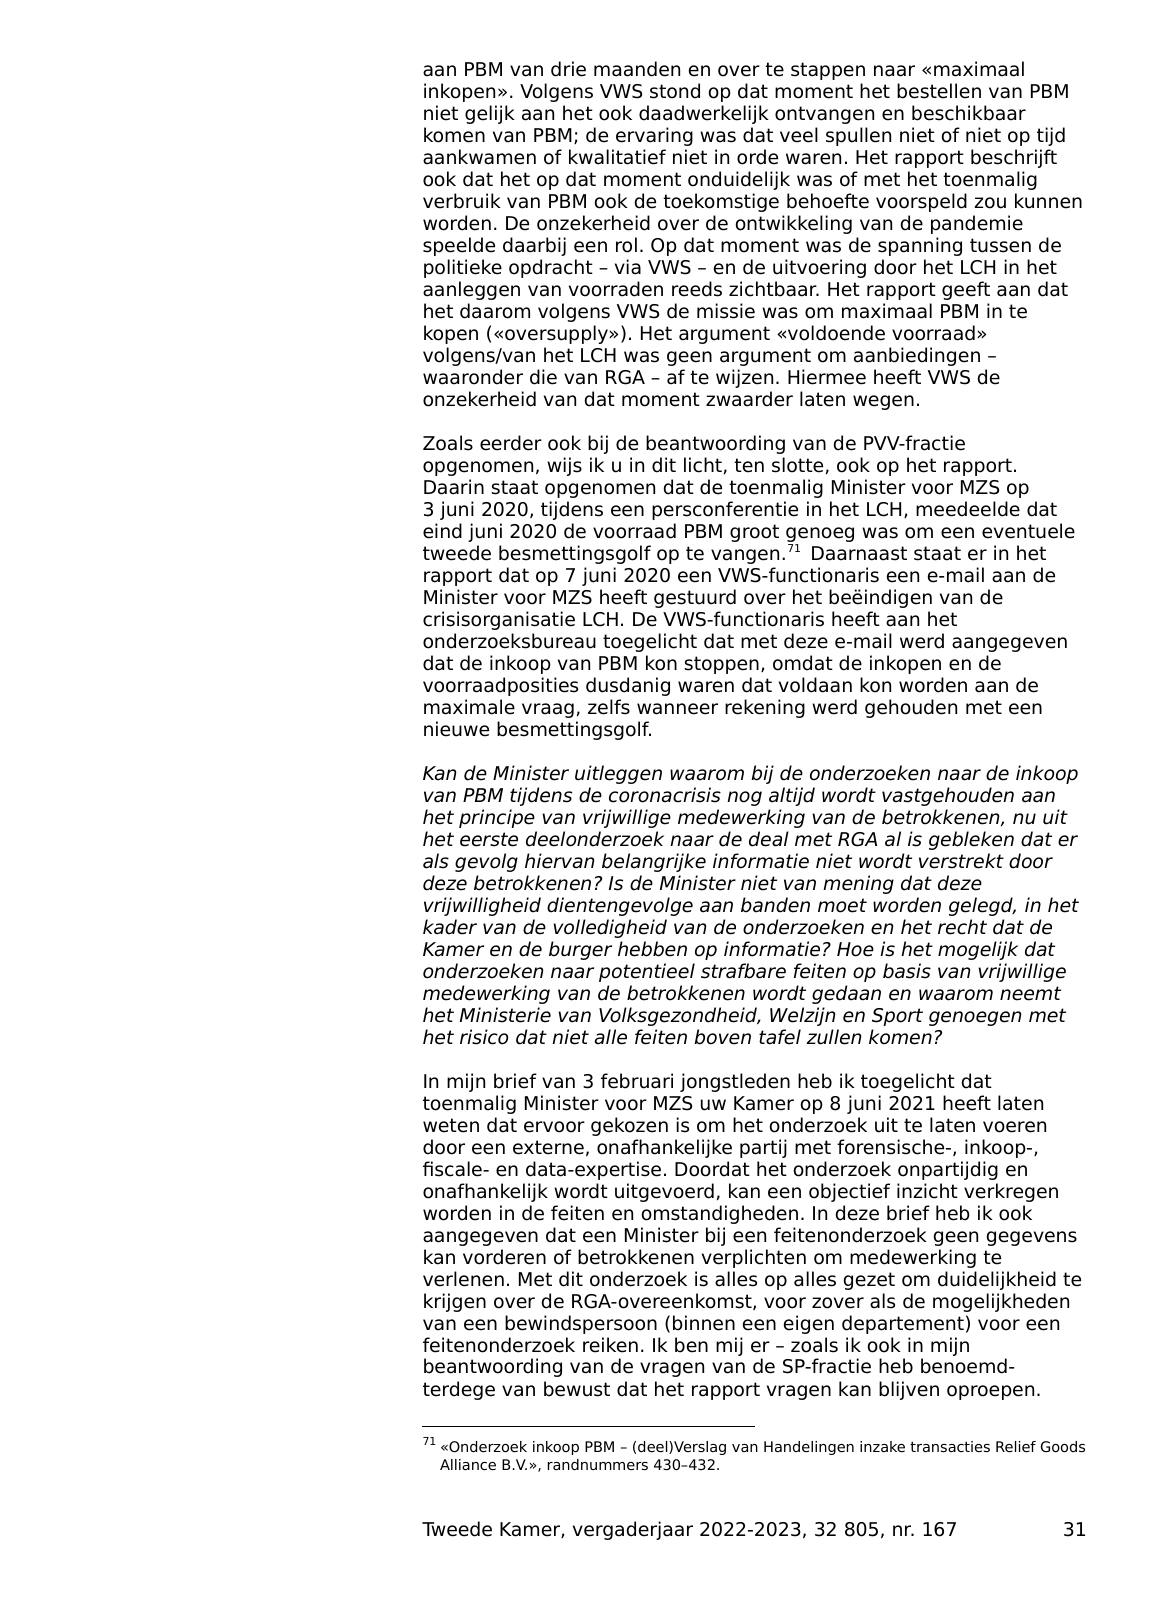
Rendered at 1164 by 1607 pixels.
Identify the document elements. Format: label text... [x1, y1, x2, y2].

text Zoals eerder ook bij de beantwoording van de PVV-fractie opgenomen, wijs ik u in dit licht, ten slotte, ook op het rapport. Daarin staat opgenomen dat de toenmalig Minister voor MZS op 3 juni 2020, tijdens een persconferentie in het LCH, meedeelde dat eind juni 2020 de voorraad PBM groot genoeg was om een eventuele tweede besmettingsgolf op te vangen. Daarnaast staat er in het rapport dat op 7 juni 2020 een VWS-functionaris een e-mail aan de Minister voor MZS heeft gestuurd over het beëindigen van de crisisorganisatie LCH. De VWS-functionaris heeft aan het onderzoeksbureau toegelicht dat met deze e-mail werd aangegeven dat de inkoop van PBM kon stoppen, omdat de inkopen en de voorraadposities dusdanig waren dat voldaan kon worden aan de maximale vraag, zelfs wanneer rekening werd gehouden met een nieuwe besmettingsgolf. [422, 433, 1087, 741]
text «Onderzoek inkoop PBM – (deel)Verslag van Handelingen inzake transacties Relief Goods Alliance B.V.», randnummers 430–432. [422, 1435, 1087, 1474]
text Kan de Minister uitleggen waarom bij de onderzoeken naar de inkoop van PBM tijdens de coronacrisis nog altijd wordt vastgehouden aan het principe van vrijwillige medewerking van de betrokkenen, nu uit het eerste deelonderzoek naar de deal met RGA al is gebleken dat er als gevolg hiervan belangrijke informatie niet wordt verstrekt door deze betrokkenen? Is de Minister niet van mening dat deze vrijwilligheid dientengevolge aan banden moet worden gelegd, in het kader van de volledigheid van de onderzoeken en het recht dat de Kamer en de burger hebben op informatie? Hoe is het mogelijk dat onderzoeken naar potentieel strafbare feiten op basis van vrijwillige medewerking van de betrokkenen wordt gedaan en waarom neemt het Ministerie van Volksgezondheid, Welzijn en Sport genoegen met het risico dat niet alle feiten boven tafel zullen komen? [422, 763, 1087, 1048]
text In mijn brief van 3 februari jongstleden heb ik toegelicht dat toenmalig Minister voor MZS uw Kamer op 8 juni 2021 heeft laten weten dat ervoor gekozen is om het onderzoek uit te laten voeren door een externe, onafhankelijke partij met forensische-, inkoop-, fiscale- en data-expertise. Doordat het onderzoek onpartijdig en onafhankelijk wordt uitgevoerd, kan een objectief inzicht verkregen worden in de feiten en omstandigheden. In deze brief heb ik ook aangegeven dat een Minister bij een feitenonderzoek geen gegevens kan vorderen of betrokkenen verplichten om medewerking te verlenen. Met dit onderzoek is alles op alles gezet om duidelijkheid te krijgen over de RGA-overeenkomst, voor zover als de mogelijkheden van een bewindspersoon (binnen een eigen departement) voor een feitenonderzoek reiken. Ik ben mij er – zoals ik ook in mijn beantwoording van de vragen van de SP-fractie heb benoemd- terdege van bewust dat het rapport vragen kan blijven oproepen. [422, 1071, 1087, 1400]
text aan PBM van drie maanden en over te stappen naar «maximaal inkopen». Volgens VWS stond op dat moment het bestellen van PBM niet gelijk aan het ook daadwerkelijk ontvangen en beschikbaar komen van PBM; de ervaring was dat veel spullen niet of niet op tijd aankwamen of kwalitatief niet in orde waren. Het rapport beschrijft ook dat het op dat moment onduidelijk was of met het toenmalig verbruik van PBM ook de toekomstige behoefte voorspeld zou kunnen worden. De onzekerheid over de ontwikkeling van de pandemie speelde daarbij een rol. Op dat moment was de spanning tussen de politieke opdracht – via VWS – en de uitvoering door het LCH in het aanleggen van voorraden reeds zichtbaar. Het rapport geeft aan dat het daarom volgens VWS de missie was om maximaal PBM in te kopen («oversupply»). Het argument «voldoende voorraad» volgens/van het LCH was geen argument om aanbiedingen – waaronder die van RGA – af te wijzen. Hiermee heeft VWS de onzekerheid van dat moment zwaarder laten wegen. [422, 59, 1087, 411]
